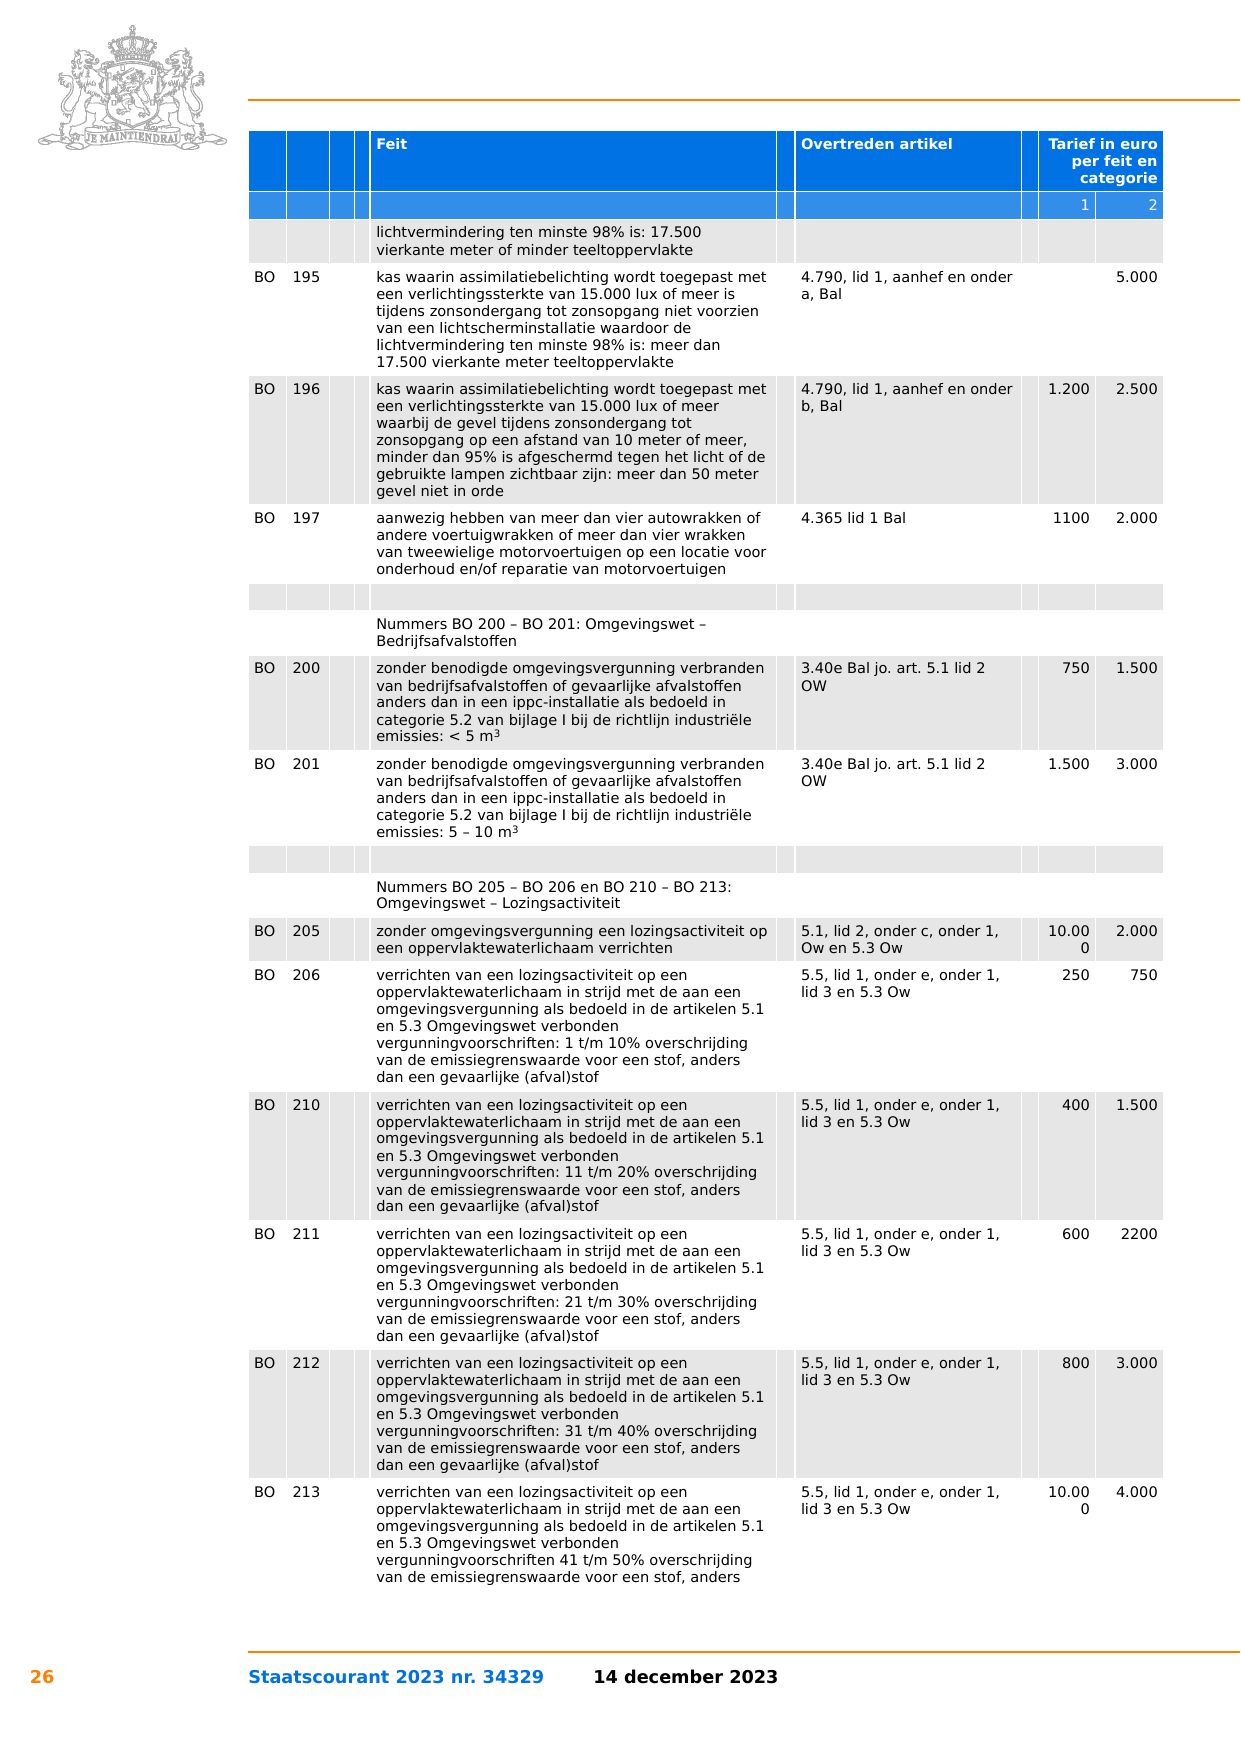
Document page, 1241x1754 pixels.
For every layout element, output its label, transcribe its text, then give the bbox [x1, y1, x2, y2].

table_cell [796, 192, 1021, 219]
table_cell [249, 874, 286, 917]
table_cell [249, 846, 286, 873]
table_cell 206 [287, 963, 329, 1091]
table_cell [1022, 220, 1038, 263]
table_cell 211 [287, 1221, 329, 1349]
table_cell [330, 376, 354, 504]
table_cell [777, 264, 794, 375]
table_cell 5.1, lid 2, onder c, onder 1, Ow en 5.3 Ow [796, 918, 1021, 961]
table_cell [1022, 656, 1038, 750]
table_cell [330, 506, 354, 583]
table_cell [1022, 1350, 1038, 1478]
table_cell BO [249, 1350, 286, 1478]
table_cell 210 [287, 1092, 329, 1220]
table_cell [1022, 192, 1038, 219]
table_cell 1.500 [1096, 656, 1163, 750]
table_cell [1022, 264, 1038, 375]
table_cell [777, 1480, 794, 1591]
table_cell 1.500 [1039, 751, 1095, 845]
table_cell [777, 376, 794, 504]
table_cell 3.40e Bal jo. art. 5.1 lid 2 OW [796, 656, 1021, 750]
table_cell 4.790, lid 1, aanhef en onder a, Bal [796, 264, 1021, 375]
table_cell 10.000 [1039, 1480, 1095, 1591]
table_cell [330, 584, 354, 610]
table_cell [777, 751, 794, 845]
table_header [355, 131, 369, 191]
table_cell [287, 584, 329, 610]
table_cell 5.5, lid 1, onder e, onder 1, lid 3 en 5.3 Ow [796, 1221, 1021, 1349]
table_cell [777, 874, 794, 917]
table_cell 5.5, lid 1, onder e, onder 1, lid 3 en 5.3 Ow [796, 1092, 1021, 1220]
table_cell [1096, 584, 1163, 610]
table_header [777, 131, 794, 191]
table_cell verrichten van een lozingsactiviteit op een oppervlaktewaterlichaam in strijd met de aan een omgevingsvergunning als bedoeld in de artikelen 5.1 en 5.3 Omgevingswet verbonden vergunningvoorschriften 41 t/m 50% overschrijding van de emissiegrenswaarde voor een stof, anders [371, 1480, 776, 1591]
table_cell aanwezig hebben van meer dan vier autowrakken of andere voertuigwrakken of meer dan vier wrakken van tweewielige motorvoertuigen op een locatie voor onderhoud en/of reparatie van motorvoertuigen [371, 506, 776, 583]
table_cell BO [249, 751, 286, 845]
table_cell 2.000 [1096, 918, 1163, 961]
table_cell [330, 220, 354, 263]
table_cell [1039, 611, 1095, 655]
table_cell [1039, 584, 1095, 610]
table_cell [287, 220, 329, 263]
table_cell [1096, 874, 1163, 917]
table_cell 2.000 [1096, 506, 1163, 583]
table_cell BO [249, 264, 286, 375]
table_cell [1022, 963, 1038, 1091]
table_cell 600 [1039, 1221, 1095, 1349]
table_cell [355, 963, 369, 1091]
table_cell zonder omgevingsvergunning een lozingsactiviteit op een oppervlaktewaterlichaam verrichten [371, 918, 776, 961]
table_cell 205 [287, 918, 329, 961]
table_cell [1022, 376, 1038, 504]
table_cell 197 [287, 506, 329, 583]
table_cell [355, 1092, 369, 1220]
table_cell [330, 656, 354, 750]
table_cell 3.000 [1096, 1350, 1163, 1478]
table_cell 1100 [1039, 506, 1095, 583]
table_cell [1022, 918, 1038, 961]
table_cell zonder benodigde omgevingsvergunning verbranden van bedrijfsafvalstoffen of gevaarlijke afvalstoffen anders dan in een ippc-installatie als bedoeld in categorie 5.2 van bijlage I bij de richtlijn industriële emissies: < 5 m3 [371, 656, 776, 750]
table_cell [355, 1221, 369, 1349]
table_cell [355, 656, 369, 750]
table_cell [1022, 1092, 1038, 1220]
table_cell verrichten van een lozingsactiviteit op een oppervlaktewaterlichaam in strijd met de aan een omgevingsvergunning als bedoeld in de artikelen 5.1 en 5.3 Omgevingswet verbonden vergunningvoorschriften: 21 t/m 30% overschrijding van de emissiegrenswaarde voor een stof, anders dan een gevaarlijke (afval)stof [371, 1221, 776, 1349]
table_cell [777, 1221, 794, 1349]
table_cell 4.365 lid 1 Bal [796, 506, 1021, 583]
table_cell [1022, 1221, 1038, 1349]
table_cell [330, 192, 354, 219]
table_cell [355, 846, 369, 873]
table_cell [1022, 874, 1038, 917]
table_cell [796, 874, 1021, 917]
table_cell [371, 584, 776, 610]
table_cell 4.790, lid 1, aanhef en onder b, Bal [796, 376, 1021, 504]
table_cell [371, 846, 776, 873]
table_header Tarief in euro per feit en categorie [1039, 131, 1163, 191]
table_cell [777, 192, 794, 219]
table_cell kas waarin assimilatiebelichting wordt toegepast met een verlichtingssterkte van 15.000 lux of meer is tijdens zonsondergang tot zonsopgang niet voorzien van een lichtscherminstallatie waardoor de lichtvermindering ten minste 98% is: meer dan 17.500 vierkante meter teeltoppervlakte [371, 264, 776, 375]
table_cell [330, 264, 354, 375]
table_cell 5.000 [1096, 264, 1163, 375]
table_cell [330, 963, 354, 1091]
table_cell [249, 220, 286, 263]
table_cell [330, 611, 354, 655]
table_header [330, 131, 354, 191]
table_header [1022, 131, 1038, 191]
table_cell 5.5, lid 1, onder e, onder 1, lid 3 en 5.3 Ow [796, 1350, 1021, 1478]
table_cell [1039, 874, 1095, 917]
table_cell [249, 611, 286, 655]
table_cell 400 [1039, 1092, 1095, 1220]
table_cell verrichten van een lozingsactiviteit op een oppervlaktewaterlichaam in strijd met de aan een omgevingsvergunning als bedoeld in de artikelen 5.1 en 5.3 Omgevingswet verbonden vergunningvoorschriften: 31 t/m 40% overschrijding van de emissiegrenswaarde voor een stof, anders dan een gevaarlijke (afval)stof [371, 1350, 776, 1478]
table_cell Nummers BO 205 – BO 206 en BO 210 – BO 213: Omgevingswet – Lozingsactiviteit [371, 874, 776, 917]
table_cell [1039, 220, 1095, 263]
table_cell [330, 1350, 354, 1478]
table_cell 195 [287, 264, 329, 375]
table_cell 750 [1039, 656, 1095, 750]
table_cell [355, 264, 369, 375]
table_cell [287, 192, 329, 219]
table_cell 5.5, lid 1, onder e, onder 1, lid 3 en 5.3 Ow [796, 1480, 1021, 1591]
table_cell [777, 220, 794, 263]
table_cell [330, 751, 354, 845]
table_cell BO [249, 963, 286, 1091]
table_cell [355, 584, 369, 610]
table_cell [355, 874, 369, 917]
table_cell [371, 192, 776, 219]
table_cell BO [249, 376, 286, 504]
table_cell [330, 874, 354, 917]
table_cell [355, 611, 369, 655]
table_cell 3.40e Bal jo. art. 5.1 lid 2 OW [796, 751, 1021, 845]
table_cell BO [249, 1092, 286, 1220]
table_cell [1096, 220, 1163, 263]
table_cell [777, 656, 794, 750]
table_cell 5.5, lid 1, onder e, onder 1, lid 3 en 5.3 Ow [796, 963, 1021, 1091]
picture [38, 25, 227, 150]
table_header [287, 131, 329, 191]
table_cell 750 [1096, 963, 1163, 1091]
table_cell [1022, 584, 1038, 610]
table_cell 1 [1039, 192, 1095, 219]
table_cell [287, 874, 329, 917]
table_cell [1039, 264, 1095, 375]
table_cell [777, 1092, 794, 1220]
table_cell BO [249, 918, 286, 961]
table_cell [1096, 611, 1163, 655]
table_cell [777, 584, 794, 610]
table_cell [796, 846, 1021, 873]
table_header [249, 131, 286, 191]
table_cell [1022, 846, 1038, 873]
table_cell [777, 611, 794, 655]
table_cell 1.200 [1039, 376, 1095, 504]
table_cell [249, 584, 286, 610]
table_cell [1022, 751, 1038, 845]
table_cell [287, 611, 329, 655]
table_cell 3.000 [1096, 751, 1163, 845]
table_cell [330, 918, 354, 961]
table_cell 200 [287, 656, 329, 750]
table_cell [796, 220, 1021, 263]
table_cell BO [249, 1480, 286, 1591]
table_cell 212 [287, 1350, 329, 1478]
table_cell [355, 506, 369, 583]
table_cell [330, 1092, 354, 1220]
table_cell [355, 918, 369, 961]
table_cell BO [249, 1221, 286, 1349]
table_cell [777, 1350, 794, 1478]
table_cell [355, 1350, 369, 1478]
table_cell [777, 918, 794, 961]
table_cell 2200 [1096, 1221, 1163, 1349]
table_cell 1.500 [1096, 1092, 1163, 1220]
table_cell BO [249, 506, 286, 583]
table_cell [355, 192, 369, 219]
table_cell [330, 846, 354, 873]
table_cell 213 [287, 1480, 329, 1591]
table_cell [796, 611, 1021, 655]
table_cell 800 [1039, 1350, 1095, 1478]
table_cell [355, 1480, 369, 1591]
table_cell 10.000 [1039, 918, 1095, 961]
table_cell 250 [1039, 963, 1095, 1091]
table_cell [1022, 611, 1038, 655]
table_cell [287, 846, 329, 873]
table_cell 2.500 [1096, 376, 1163, 504]
table_header Feit [371, 131, 776, 191]
table_cell lichtvermindering ten minste 98% is: 17.500 vierkante meter of minder teeltoppervlakte [371, 220, 776, 263]
table_cell [355, 220, 369, 263]
table_cell BO [249, 656, 286, 750]
table_cell 201 [287, 751, 329, 845]
table_cell Nummers BO 200 – BO 201: Omgevingswet – Bedrijfsafvalstoffen [371, 611, 776, 655]
table_cell verrichten van een lozingsactiviteit op een oppervlaktewaterlichaam in strijd met de aan een omgevingsvergunning als bedoeld in de artikelen 5.1 en 5.3 Omgevingswet verbonden vergunningvoorschriften: 11 t/m 20% overschrijding van de emissiegrenswaarde voor een stof, anders dan een gevaarlijke (afval)stof [371, 1092, 776, 1220]
table_cell kas waarin assimilatiebelichting wordt toegepast met een verlichtingssterkte van 15.000 lux of meer waarbij de gevel tijdens zonsondergang tot zonsopgang op een afstand van 10 meter of meer, minder dan 95% is afgeschermd tegen het licht of de gebruikte lampen zichtbaar zijn: meer dan 50 meter gevel niet in orde [371, 376, 776, 504]
table_cell [1039, 846, 1095, 873]
table_cell [1096, 846, 1163, 873]
table_cell [249, 192, 286, 219]
table_cell zonder benodigde omgevingsvergunning verbranden van bedrijfsafvalstoffen of gevaarlijke afvalstoffen anders dan in een ippc-installatie als bedoeld in categorie 5.2 van bijlage I bij de richtlijn industriële emissies: 5 – 10 m3 [371, 751, 776, 845]
table_cell [330, 1221, 354, 1349]
table_cell [796, 584, 1021, 610]
table_cell 4.000 [1096, 1480, 1163, 1591]
table_cell [355, 376, 369, 504]
table_cell [777, 506, 794, 583]
table_cell [777, 963, 794, 1091]
table_cell [777, 846, 794, 873]
table_cell verrichten van een lozingsactiviteit op een oppervlaktewaterlichaam in strijd met de aan een omgevingsvergunning als bedoeld in de artikelen 5.1 en 5.3 Omgevingswet verbonden vergunningvoorschriften: 1 t/m 10% overschrijding van de emissiegrenswaarde voor een stof, anders dan een gevaarlijke (afval)stof [371, 963, 776, 1091]
table_cell [1022, 1480, 1038, 1591]
table_cell [1022, 506, 1038, 583]
table_cell 196 [287, 376, 329, 504]
table_header Overtreden artikel [796, 131, 1021, 191]
table_cell [355, 751, 369, 845]
table_cell [330, 1480, 354, 1591]
table_cell 2 [1096, 192, 1163, 219]
